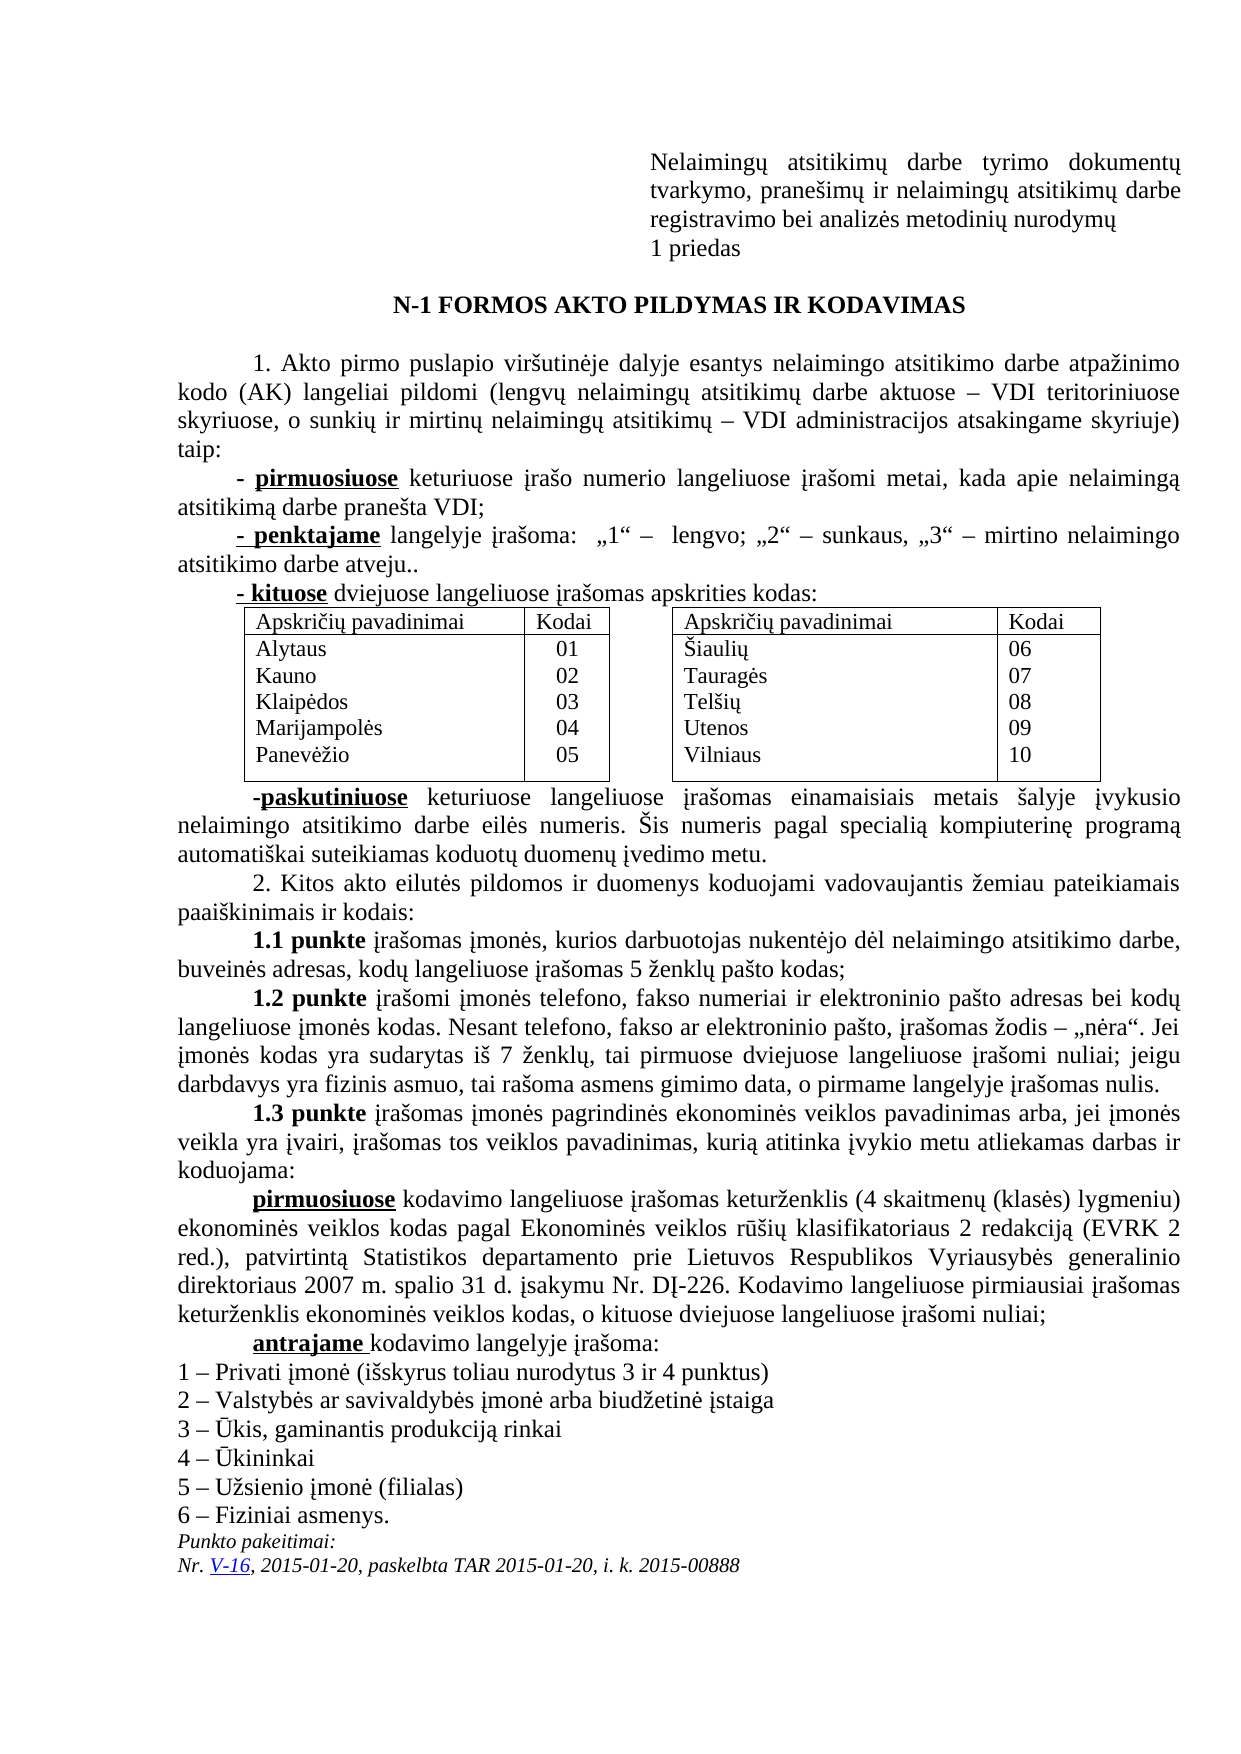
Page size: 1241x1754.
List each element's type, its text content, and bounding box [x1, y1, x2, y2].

text antrajame kodavimo langelyje įrašoma: [177, 1328, 1181, 1357]
text 1 – Privati įmonė (išskyrus toliau nurodytus 3 ir 4 punktus) [177, 1357, 1181, 1385]
table_header Kodai [998, 608, 1100, 634]
table_header Apskričių pavadinimai [673, 608, 997, 634]
text N-1 FORMOS AKTO PILDYMAS IR KODAVIMAS [177, 291, 1181, 319]
text 1.1 punkte įrašomas įmonės, kurios darbuotojas nukentėjo dėl nelaimingo atsitikimo darbe, buveinės adresas, kodų langeliuose įrašomas 5 ženklų pašto kodas; [177, 925, 1181, 983]
text 2 – Valstybės ar savivaldybės įmonė arba biudžetinė įstaiga [177, 1385, 1181, 1414]
table_cell 06 07 08 09 10 [998, 635, 1100, 781]
text Punkto pakeitimai: [177, 1529, 1181, 1553]
table_header [610, 607, 672, 781]
text - penktajame langelyje įrašoma: „1“ – lengvo; „2“ – sunkaus, „3“ – mirtino nelaimingo atsitikimo darbe atveju.. [177, 521, 1181, 578]
table_header Kodai [525, 608, 609, 634]
text - kituose dviejuose langeliuose įrašomas apskrities kodas: [177, 578, 1181, 607]
text 2. Kitos akto eilutės pildomos ir duomenys koduojami vadovaujantis žemiau pateikiamais paaiškinimais ir kodais: [177, 868, 1181, 925]
table_header Apskričių pavadinimai [245, 608, 524, 634]
text pirmuosiuose kodavimo langeliuose įrašomas keturženklis (4 skaitmenų (klasės) lygmeniu) ekonominės veiklos kodas pagal Ekonominės veiklos rūšių klasifikatoriaus 2 redakciją (EVRK 2 red.), patvirtintą Statistikos departamento prie Lietuvos Respublikos Vyriausybės generalinio direktoriaus 2007 m. spalio 31 d. įsakymu Nr. DĮ-226. Kodavimo langeliuose pirmiausiai įrašomas keturženklis ekonominės veiklos kodas, o kituose dviejuose langeliuose įrašomi nuliai; [177, 1184, 1181, 1328]
text Nelaimingų atsitikimų darbe tyrimo dokumentų tvarkymo, pranešimų ir nelaimingų atsitikimų darbe registravimo bei analizės metodinių nurodymų [650, 147, 1181, 233]
text 4 – Ūkininkai [177, 1443, 1181, 1472]
table_cell 01 02 03 04 05 [525, 635, 609, 781]
text 1. Akto pirmo puslapio viršutinėje dalyje esantys nelaimingo atsitikimo darbe atpažinimo kodo (AK) langeliai pildomi (lengvų nelaimingų atsitikimų darbe aktuose – VDI teritoriniuose skyriuose, o sunkių ir mirtinų nelaimingų atsitikimų – VDI administracijos atsakingame skyriuje) taip: [177, 348, 1181, 463]
text 1.3 punkte įrašomas įmonės pagrindinės ekonominės veiklos pavadinimas arba, jei įmonės veikla yra įvairi, įrašomas tos veiklos pavadinimas, kurią atitinka įvykio metu atliekamas darbas ir koduojama: [177, 1098, 1181, 1184]
text 3 – Ūkis, gaminantis produkciją rinkai [177, 1414, 1181, 1443]
text - pirmuosiuose keturiuose įrašo numerio langeliuose įrašomi metai, kada apie nelaimingą atsitikimą darbe pranešta VDI; [177, 463, 1181, 521]
text 1.2 punkte įrašomi įmonės telefono, fakso numeriai ir elektroninio pašto adresas bei kodų langeliuose įmonės kodas. Nesant telefono, fakso ar elektroninio pašto, įrašomas žodis – „nėra“. Jei įmonės kodas yra sudarytas iš 7 ženklų, tai pirmuose dviejuose langeliuose įrašomi nuliai; jeigu darbdavys yra fizinis asmuo, tai rašoma asmens gimimo data, o pirmame langelyje įrašomas nulis. [177, 983, 1181, 1098]
table_cell Šiaulių Tauragės Telšių Utenos Vilniaus [673, 635, 997, 781]
text Nr. V-16, 2015-01-20, paskelbta TAR 2015-01-20, i. k. 2015-00888 [177, 1553, 1181, 1577]
text 5 – Užsienio įmonė (filialas) [177, 1472, 1181, 1500]
table_cell Alytaus Kauno Klaipėdos Marijampolės Panevėžio [245, 635, 524, 781]
text -paskutiniuose keturiuose langeliuose įrašomas einamaisiais metais šalyje įvykusio nelaimingo atsitikimo darbe eilės numeris. Šis numeris pagal specialią kompiuterinę programą automatiškai suteikiamas koduotų duomenų įvedimo metu. [177, 782, 1181, 868]
text 1 priedas [650, 233, 1181, 262]
text 6 – Fiziniai asmenys. [177, 1500, 1181, 1529]
